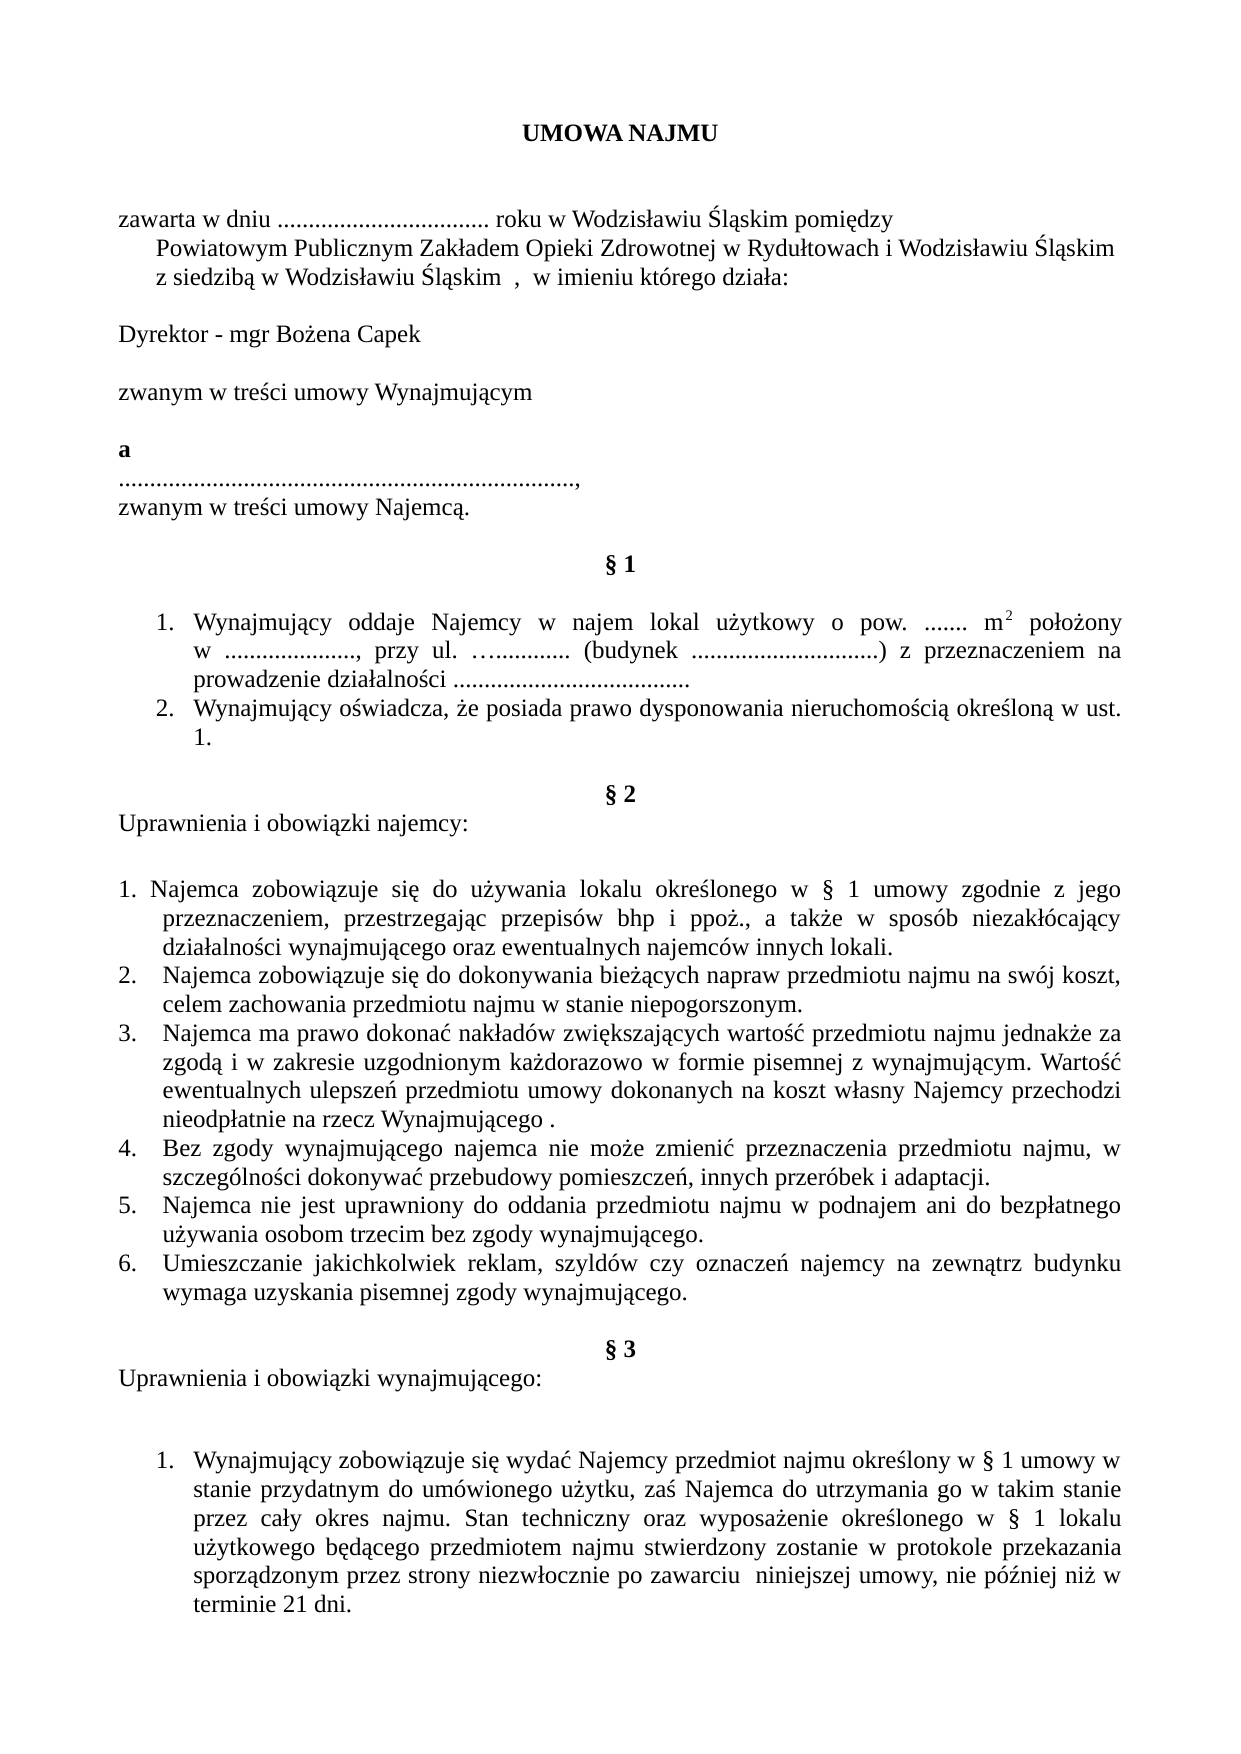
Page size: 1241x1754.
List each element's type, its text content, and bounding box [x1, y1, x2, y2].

text ........................................................................., [118, 463, 1122, 492]
text Uprawnienia i obowiązki najemcy: [118, 808, 1122, 837]
list Wynajmujący zobowiązuje się wydać Najemcy przedmiot najmu określony w § 1 umowy w stanie przydatnym do umówionego użytku, zaś Najemca do utrzymania go w takim stanie przez cały okres najmu. Stan techniczny oraz wyposażenie określonego w § 1 lokalu użytkowego będącego przedmiotem najmu stwierdzony zostanie w protokole przekazania sporządzonym przez strony niezwłocznie po zawarciu niniejszej umowy, nie później niż w terminie 21 dni. [156, 1446, 1122, 1618]
text 2. Najemca zobowiązuje się do dokonywania bieżących napraw przedmiotu najmu na swój koszt, celem zachowania przedmiotu najmu w stanie niepogorszonym. [118, 961, 1122, 1018]
text a [118, 434, 1122, 463]
text Powiatowym Publicznym Zakładem Opieki Zdrowotnej w Rydułtowach i Wodzisławiu Śląskim z siedzibą w Wodzisławiu Śląskim , w imieniu którego działa: [156, 233, 1122, 291]
text Uprawnienia i obowiązki wynajmującego: [118, 1363, 1122, 1392]
title UMOWA NAJMU [118, 118, 1122, 147]
text 3. Najemca ma prawo dokonać nakładów zwiększających wartość przedmiotu najmu jednakże za zgodą i w zakresie uzgodnionym każdorazowo w formie pisemnej z wynajmującym. Wartość ewentualnych ulepszeń przedmiotu umowy dokonanych na koszt własny Najemcy przechodzi nieodpłatnie na rzecz Wynajmującego . [118, 1018, 1122, 1133]
text 6. Umieszczanie jakichkolwiek reklam, szyldów czy oznaczeń najemcy na zewnątrz budynku wymaga uzyskania pisemnej zgody wynajmującego. [118, 1248, 1122, 1306]
text 4. Bez zgody wynajmującego najemca nie może zmienić przeznaczenia przedmiotu najmu, w szczególności dokonywać przebudowy pomieszczeń, innych przeróbek i adaptacji. [118, 1133, 1122, 1191]
text zwanym w treści umowy Wynajmującym [118, 377, 1122, 406]
text 5. Najemca nie jest uprawniony do oddania przedmiotu najmu w podnajem ani do bezpłatnego używania osobom trzecim bez zgody wynajmującego. [118, 1191, 1122, 1248]
text Dyrektor - mgr Bożena Capek [118, 319, 1122, 348]
text zawarta w dniu .................................. roku w Wodzisławiu Śląskim pomiędzy [118, 204, 1122, 233]
text zwanym w treści umowy Najemcą. [118, 492, 1122, 521]
text 1. Najemca zobowiązuje się do używania lokalu określonego w § 1 umowy zgodnie z jego przeznaczeniem, przestrzegając przepisów bhp i ppoż., a także w sposób niezakłócający działalności wynajmującego oraz ewentualnych najemców innych lokali. [118, 874, 1122, 961]
text § 1 [118, 549, 1122, 578]
list Wynajmujący oświadcza, że posiada prawo dysponowania nieruchomością określoną w ust. 1. [156, 693, 1122, 751]
text § 2 [118, 779, 1122, 808]
text § 3 [118, 1334, 1122, 1363]
list Wynajmujący oddaje Najemcy w najem lokal użytkowy o pow. ....... m2 położony w ....................., przy ul. …............ (budynek ..............................) z przeznaczeniem na prowadzenie działalności ...................................... [156, 607, 1122, 693]
